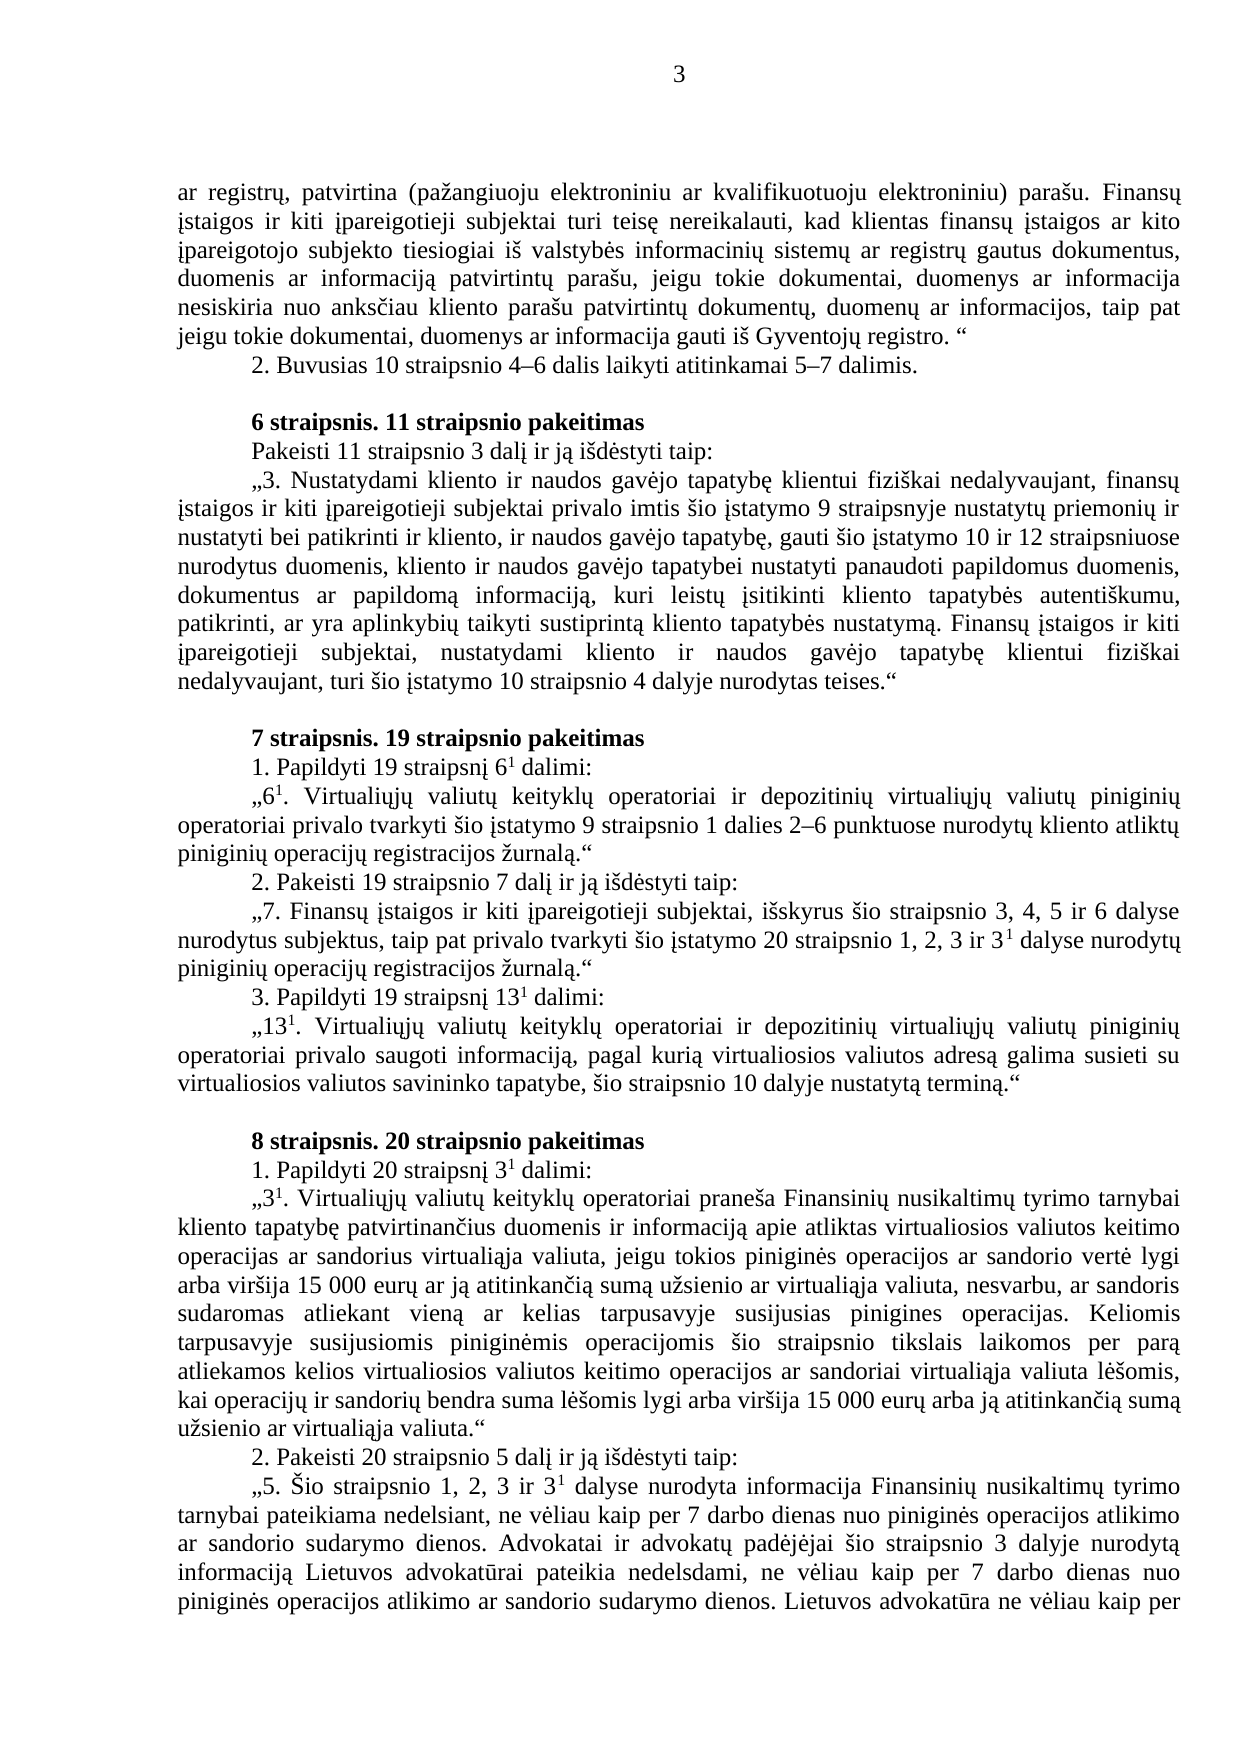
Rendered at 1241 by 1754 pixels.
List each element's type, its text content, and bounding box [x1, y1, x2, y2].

text 2. Pakeisti 19 straipsnio 7 dalį ir ją išdėstyti taip: [177, 867, 1181, 896]
text „5. Šio straipsnio 1, 2, 3 ir 31 dalyse nurodyta informacija Finansinių nusikaltimų tyrimo tarnybai pateikiama nedelsiant, ne vėliau kaip per 7 darbo dienas nuo piniginės operacijos atlikimo ar sandorio sudarymo dienos. Advokatai ir advokatų padėjėjai šio straipsnio 3 dalyje nurodytą informaciją Lietuvos advokatūrai pateikia nedelsdami, ne vėliau kaip per 7 darbo dienas nuo piniginės operacijos atlikimo ar sandorio sudarymo dienos. Lietuvos advokatūra ne vėliau kaip per [177, 1471, 1181, 1615]
text „31. Virtualiųjų valiutų keityklų operatoriai praneša Finansinių nusikaltimų tyrimo tarnybai kliento tapatybę patvirtinančius duomenis ir informaciją apie atliktas virtualiosios valiutos keitimo operacijas ar sandorius virtualiąja valiuta, jeigu tokios piniginės operacijos ar sandorio vertė lygi arba viršija 15 000 eurų ar ją atitinkančią sumą užsienio ar virtualiąja valiuta, nesvarbu, ar sandoris sudaromas atliekant vieną ar kelias tarpusavyje susijusias pinigines operacijas. Keliomis tarpusavyje susijusiomis piniginėmis operacijomis šio straipsnio tikslais laikomos per parą atliekamos kelios virtualiosios valiutos keitimo operacijos ar sandoriai virtualiąja valiuta lėšomis, kai operacijų ir sandorių bendra suma lėšomis lygi arba viršija 15 000 eurų arba ją atitinkančią sumą užsienio ar virtualiąja valiuta.“ [177, 1183, 1181, 1442]
text 3. Papildyti 19 straipsnį 131 dalimi: [177, 982, 1181, 1011]
text 8 straipsnis. 20 straipsnio pakeitimas [177, 1126, 1181, 1155]
text 1. Papildyti 19 straipsnį 61 dalimi: [177, 752, 1181, 781]
text „7. Finansų įstaigos ir kiti įpareigotieji subjektai, išskyrus šio straipsnio 3, 4, 5 ir 6 dalyse nurodytus subjektus, taip pat privalo tvarkyti šio įstatymo 20 straipsnio 1, 2, 3 ir 31 dalyse nurodytų piniginių operacijų registracijos žurnalą.“ [177, 896, 1181, 982]
text ar registrų, patvirtina (pažangiuoju elektroniniu ar kvalifikuotuoju elektroniniu) parašu. Finansų įstaigos ir kiti įpareigotieji subjektai turi teisę nereikalauti, kad klientas finansų įstaigos ar kito įpareigotojo subjekto tiesiogiai iš valstybės informacinių sistemų ar registrų gautus dokumentus, duomenis ar informaciją patvirtintų parašu, jeigu tokie dokumentai, duomenys ar informacija nesiskiria nuo anksčiau kliento parašu patvirtintų dokumentų, duomenų ar informacijos, taip pat jeigu tokie dokumentai, duomenys ar informacija gauti iš Gyventojų registro. “ [177, 177, 1181, 350]
text 2. Pakeisti 20 straipsnio 5 dalį ir ją išdėstyti taip: [177, 1442, 1181, 1471]
text „61. Virtualiųjų valiutų keityklų operatoriai ir depozitinių virtualiųjų valiutų piniginių operatoriai privalo tvarkyti šio įstatymo 9 straipsnio 1 dalies 2–6 punktuose nurodytų kliento atliktų piniginių operacijų registracijos žurnalą.“ [177, 781, 1181, 867]
text „131. Virtualiųjų valiutų keityklų operatoriai ir depozitinių virtualiųjų valiutų piniginių operatoriai privalo saugoti informaciją, pagal kurią virtualiosios valiutos adresą galima susieti su virtualiosios valiutos savininko tapatybe, šio straipsnio 10 dalyje nustatytą terminą.“ [177, 1011, 1181, 1097]
text 7 straipsnis. 19 straipsnio pakeitimas [177, 723, 1181, 752]
text 6 straipsnis. 11 straipsnio pakeitimas [177, 407, 1181, 436]
text „3. Nustatydami kliento ir naudos gavėjo tapatybę klientui fiziškai nedalyvaujant, finansų įstaigos ir kiti įpareigotieji subjektai privalo imtis šio įstatymo 9 straipsnyje nustatytų priemonių ir nustatyti bei patikrinti ir kliento, ir naudos gavėjo tapatybę, gauti šio įstatymo 10 ir 12 straipsniuose nurodytus duomenis, kliento ir naudos gavėjo tapatybei nustatyti panaudoti papildomus duomenis, dokumentus ar papildomą informaciją, kuri leistų įsitikinti kliento tapatybės autentiškumu, patikrinti, ar yra aplinkybių taikyti sustiprintą kliento tapatybės nustatymą. Finansų įstaigos ir kiti įpareigotieji subjektai, nustatydami kliento ir naudos gavėjo tapatybę klientui fiziškai nedalyvaujant, turi šio įstatymo 10 straipsnio 4 dalyje nurodytas teises.“ [177, 465, 1181, 695]
text 1. Papildyti 20 straipsnį 31 dalimi: [177, 1155, 1181, 1183]
text Pakeisti 11 straipsnio 3 dalį ir ją išdėstyti taip: [177, 436, 1181, 465]
text 2. Buvusias 10 straipsnio 4–6 dalis laikyti atitinkamai 5–7 dalimis. [177, 350, 1181, 378]
